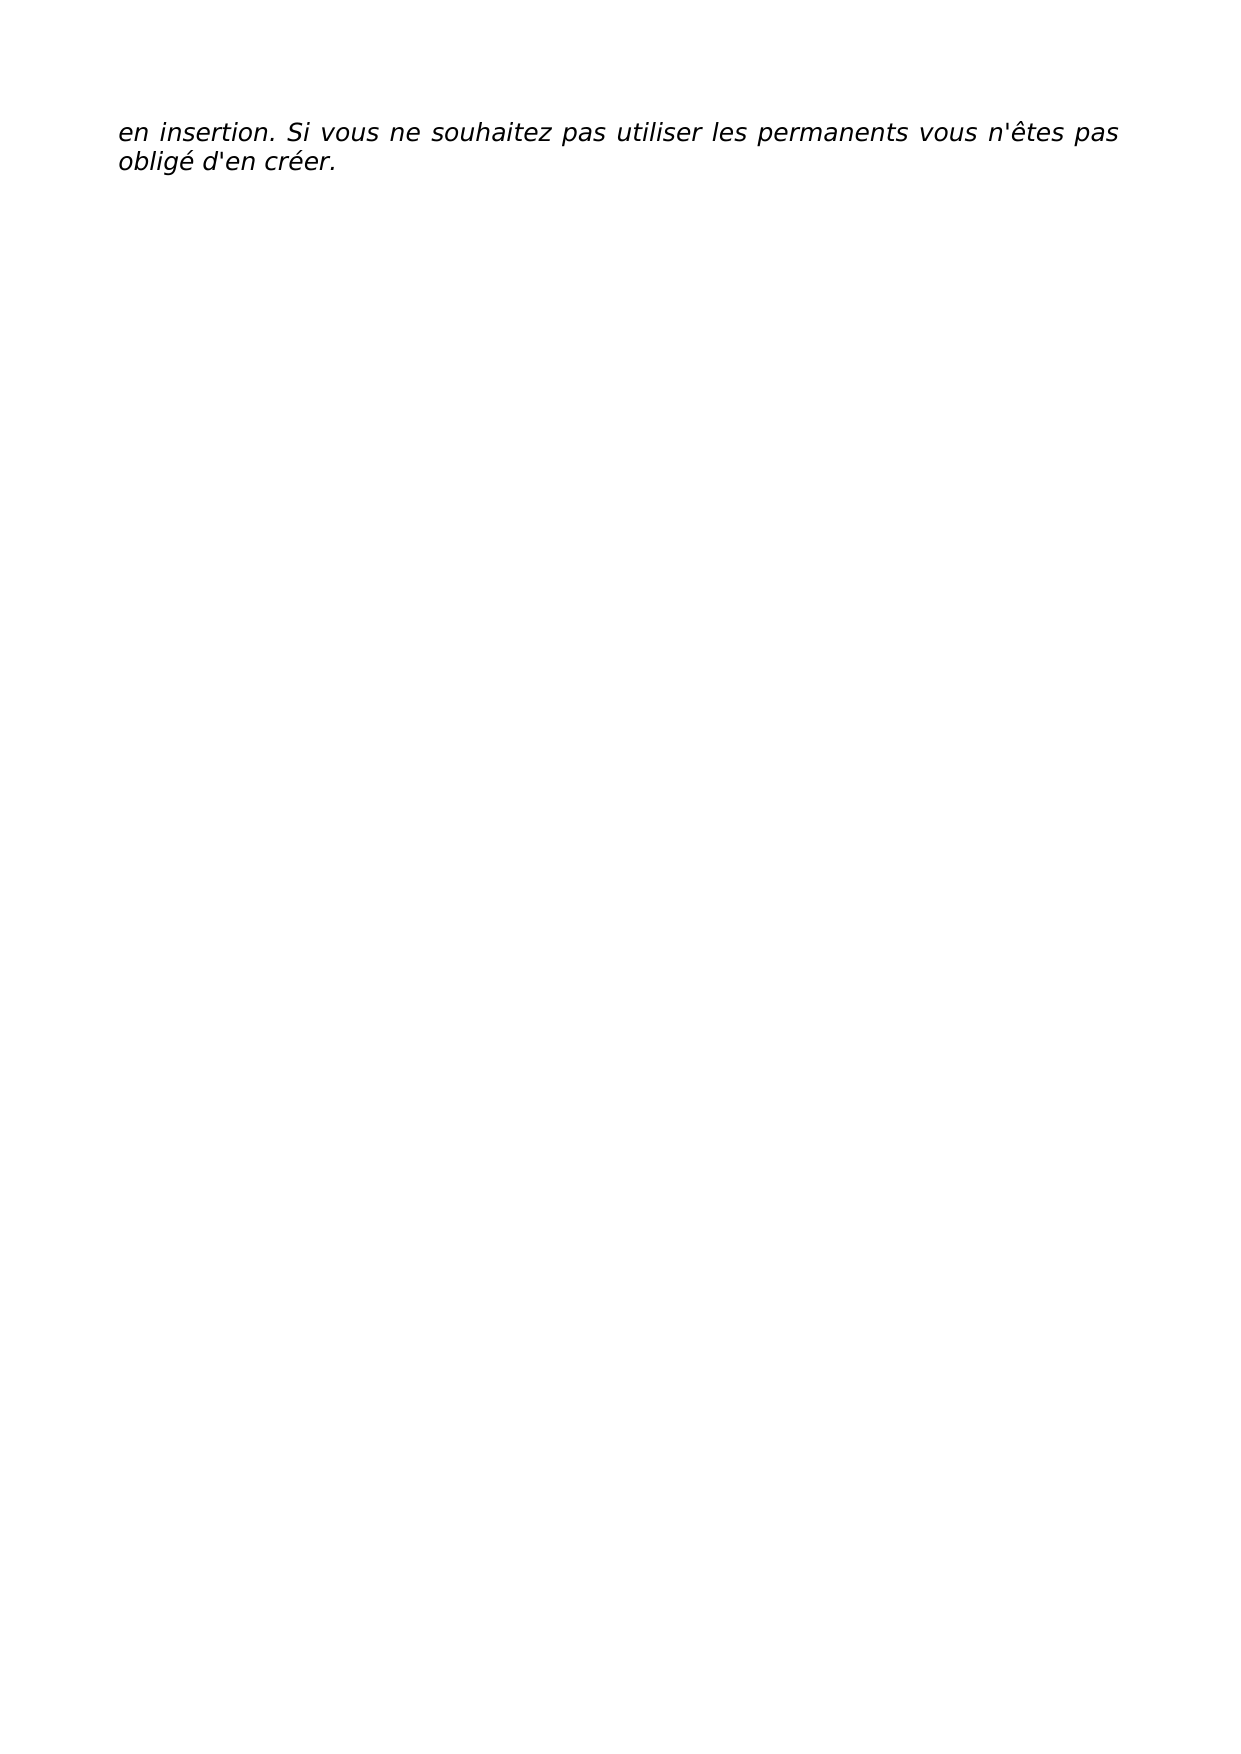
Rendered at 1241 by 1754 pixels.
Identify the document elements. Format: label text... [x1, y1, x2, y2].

text en insertion. Si vous ne souhaitez pas utiliser les permanents vous n'êtes pas obligé d'en créer. [118, 118, 1122, 176]
